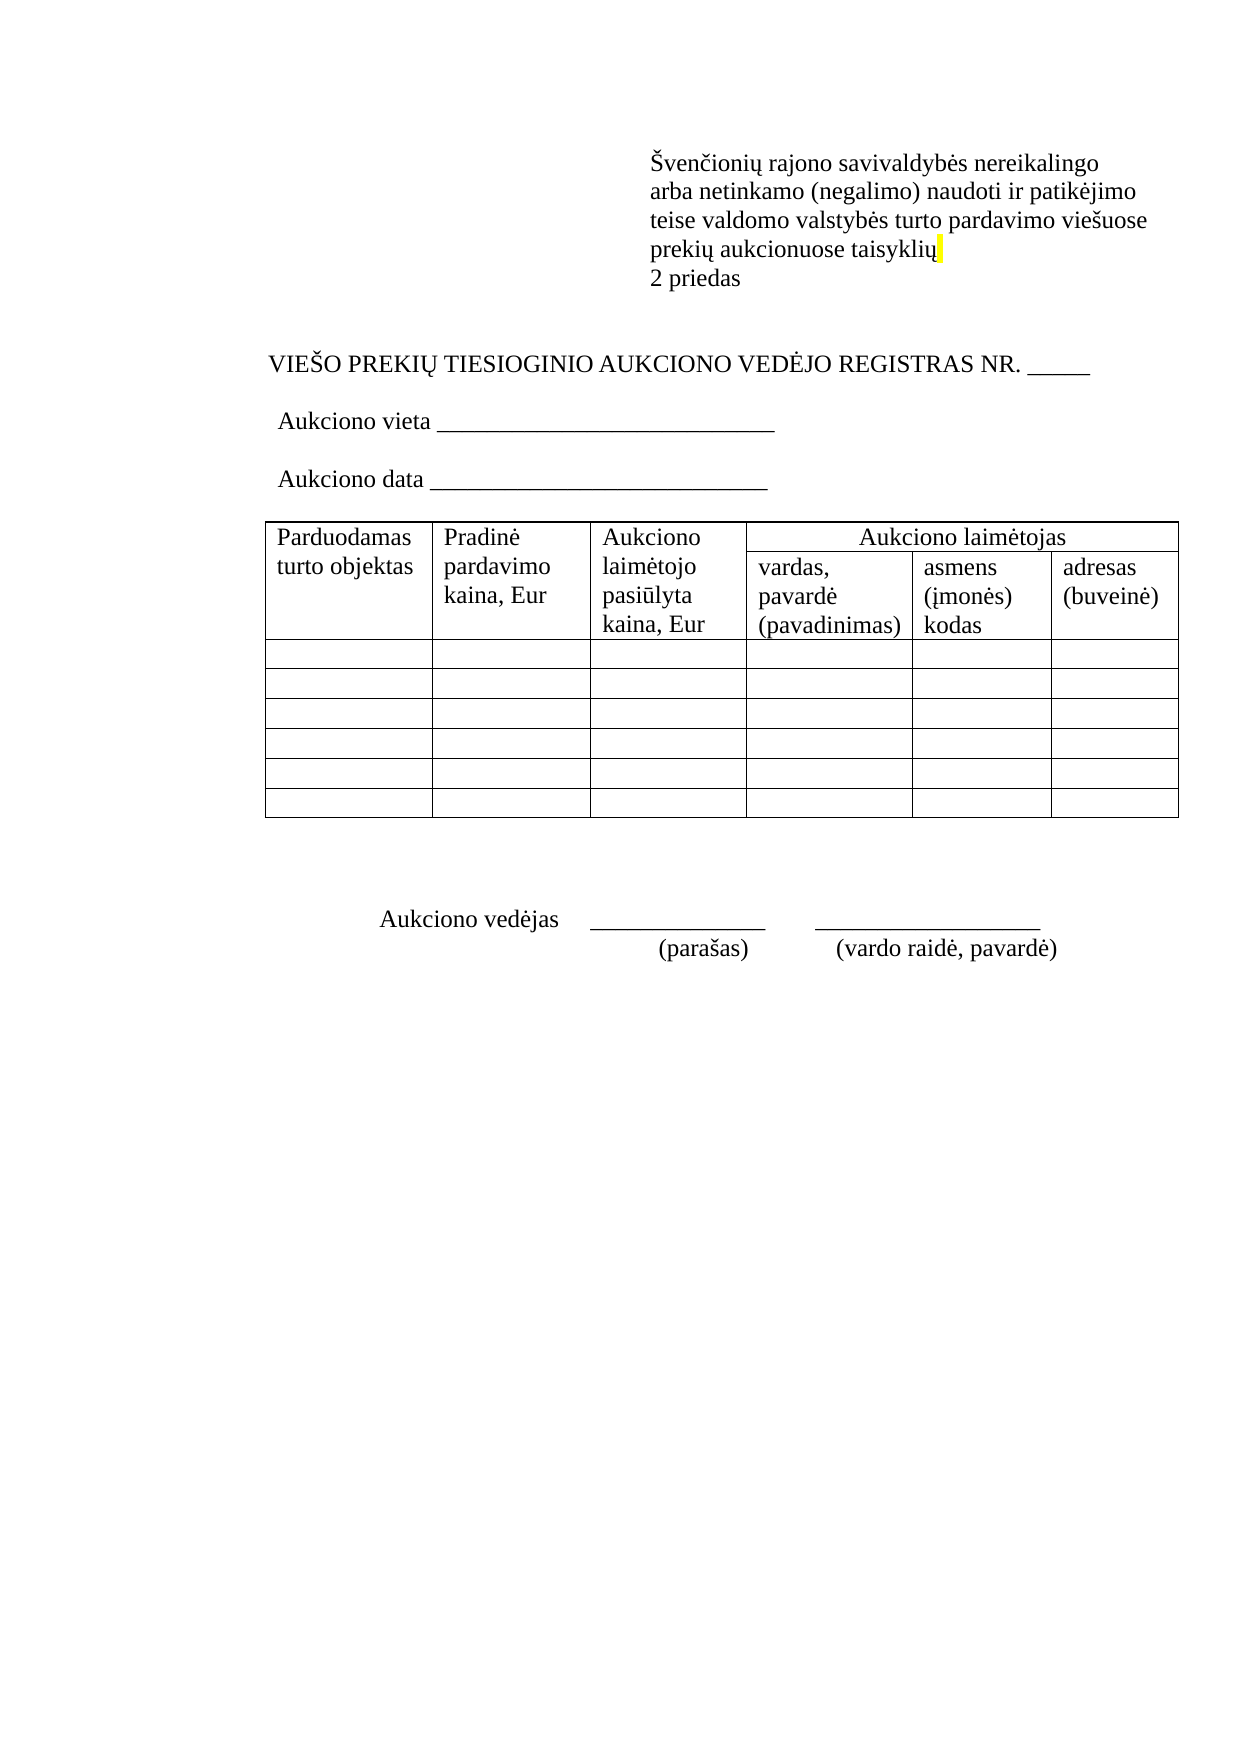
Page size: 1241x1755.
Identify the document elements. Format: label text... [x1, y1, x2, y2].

table_cell [591, 759, 746, 787]
table_cell [266, 699, 432, 728]
text arba netinkamo (negalimo) naudoti ir patikėjimo [177, 176, 1181, 205]
table_cell [591, 640, 746, 668]
table_cell [747, 669, 912, 698]
text prekių aukcionuose taisyklių [177, 234, 1181, 263]
table_cell [1052, 789, 1178, 817]
table_header Aukciono laimėtojas [747, 523, 1178, 551]
table_header Pradinė pardavimo kaina, Eur [433, 523, 590, 638]
table_cell asmens (įmonės) kodas [913, 552, 1051, 638]
table_cell [1052, 759, 1178, 787]
table_cell [591, 669, 746, 698]
table_cell [913, 789, 1051, 817]
table_cell [913, 640, 1051, 668]
table_cell [913, 759, 1051, 787]
table_cell [433, 729, 590, 758]
table_cell [266, 640, 432, 668]
table_cell [591, 729, 746, 758]
table_cell [433, 789, 590, 817]
table_cell vardas, pavardė (pavadinimas) [747, 552, 912, 638]
table_cell [591, 789, 746, 817]
text Aukciono vieta ___________________________ [277, 406, 1181, 435]
table_cell [1052, 640, 1178, 668]
table_cell [747, 699, 912, 728]
table_cell [1052, 699, 1178, 728]
text Švenčionių rajono savivaldybės nereikalingo [177, 148, 1181, 176]
table_cell [433, 759, 590, 787]
table_header Parduodamas turto objektas [266, 523, 432, 638]
table_cell [266, 669, 432, 698]
table_cell [747, 640, 912, 668]
text VIEŠO PREKIŲ TIESIOGINIO AUKCIONO VEDĖJO REGISTRAS NR. _____ [177, 349, 1181, 378]
text teise valdomo valstybės turto pardavimo viešuose [177, 205, 1181, 234]
table_header Aukciono laimėtojo pasiūlyta kaina, Eur [591, 523, 746, 638]
table_cell adresas (buveinė) [1052, 552, 1178, 638]
text (parašas) (vardo raidė, pavardė) [277, 933, 1181, 962]
text Aukciono vedėjas ______________ __________________ [177, 904, 1181, 933]
table_cell [747, 729, 912, 758]
table_cell [266, 729, 432, 758]
table_cell [747, 789, 912, 817]
table_cell [266, 759, 432, 787]
table_cell [433, 640, 590, 668]
text 2 priedas [177, 263, 1181, 291]
table_cell [913, 729, 1051, 758]
table_cell [433, 669, 590, 698]
table_cell [1052, 729, 1178, 758]
table_cell [913, 699, 1051, 728]
table_cell [266, 789, 432, 817]
table_cell [591, 699, 746, 728]
text Aukciono data ___________________________ [277, 464, 1181, 493]
table_cell [747, 759, 912, 787]
table_cell [1052, 669, 1178, 698]
table_cell [433, 699, 590, 728]
table_cell [913, 669, 1051, 698]
